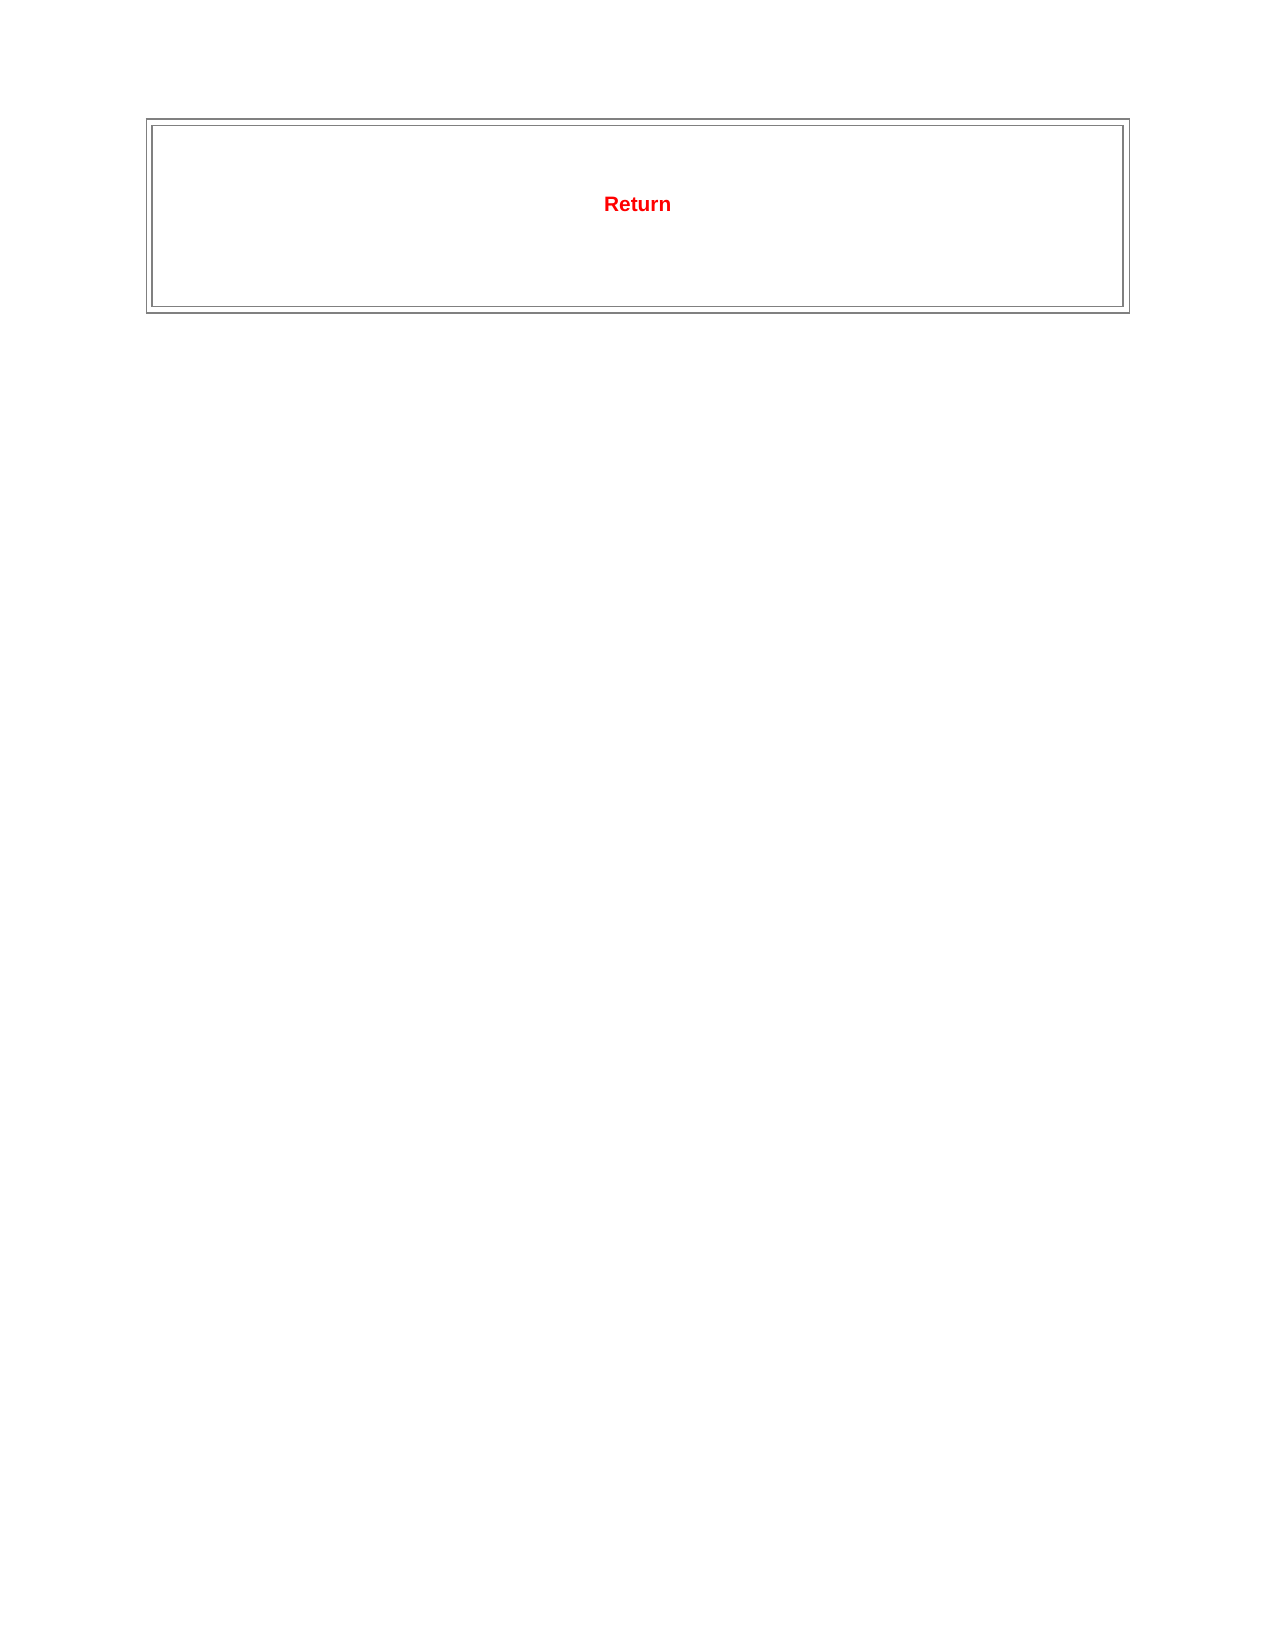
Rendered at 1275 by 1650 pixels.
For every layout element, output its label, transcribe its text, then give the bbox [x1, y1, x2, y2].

table_header Return [521, 192, 754, 245]
